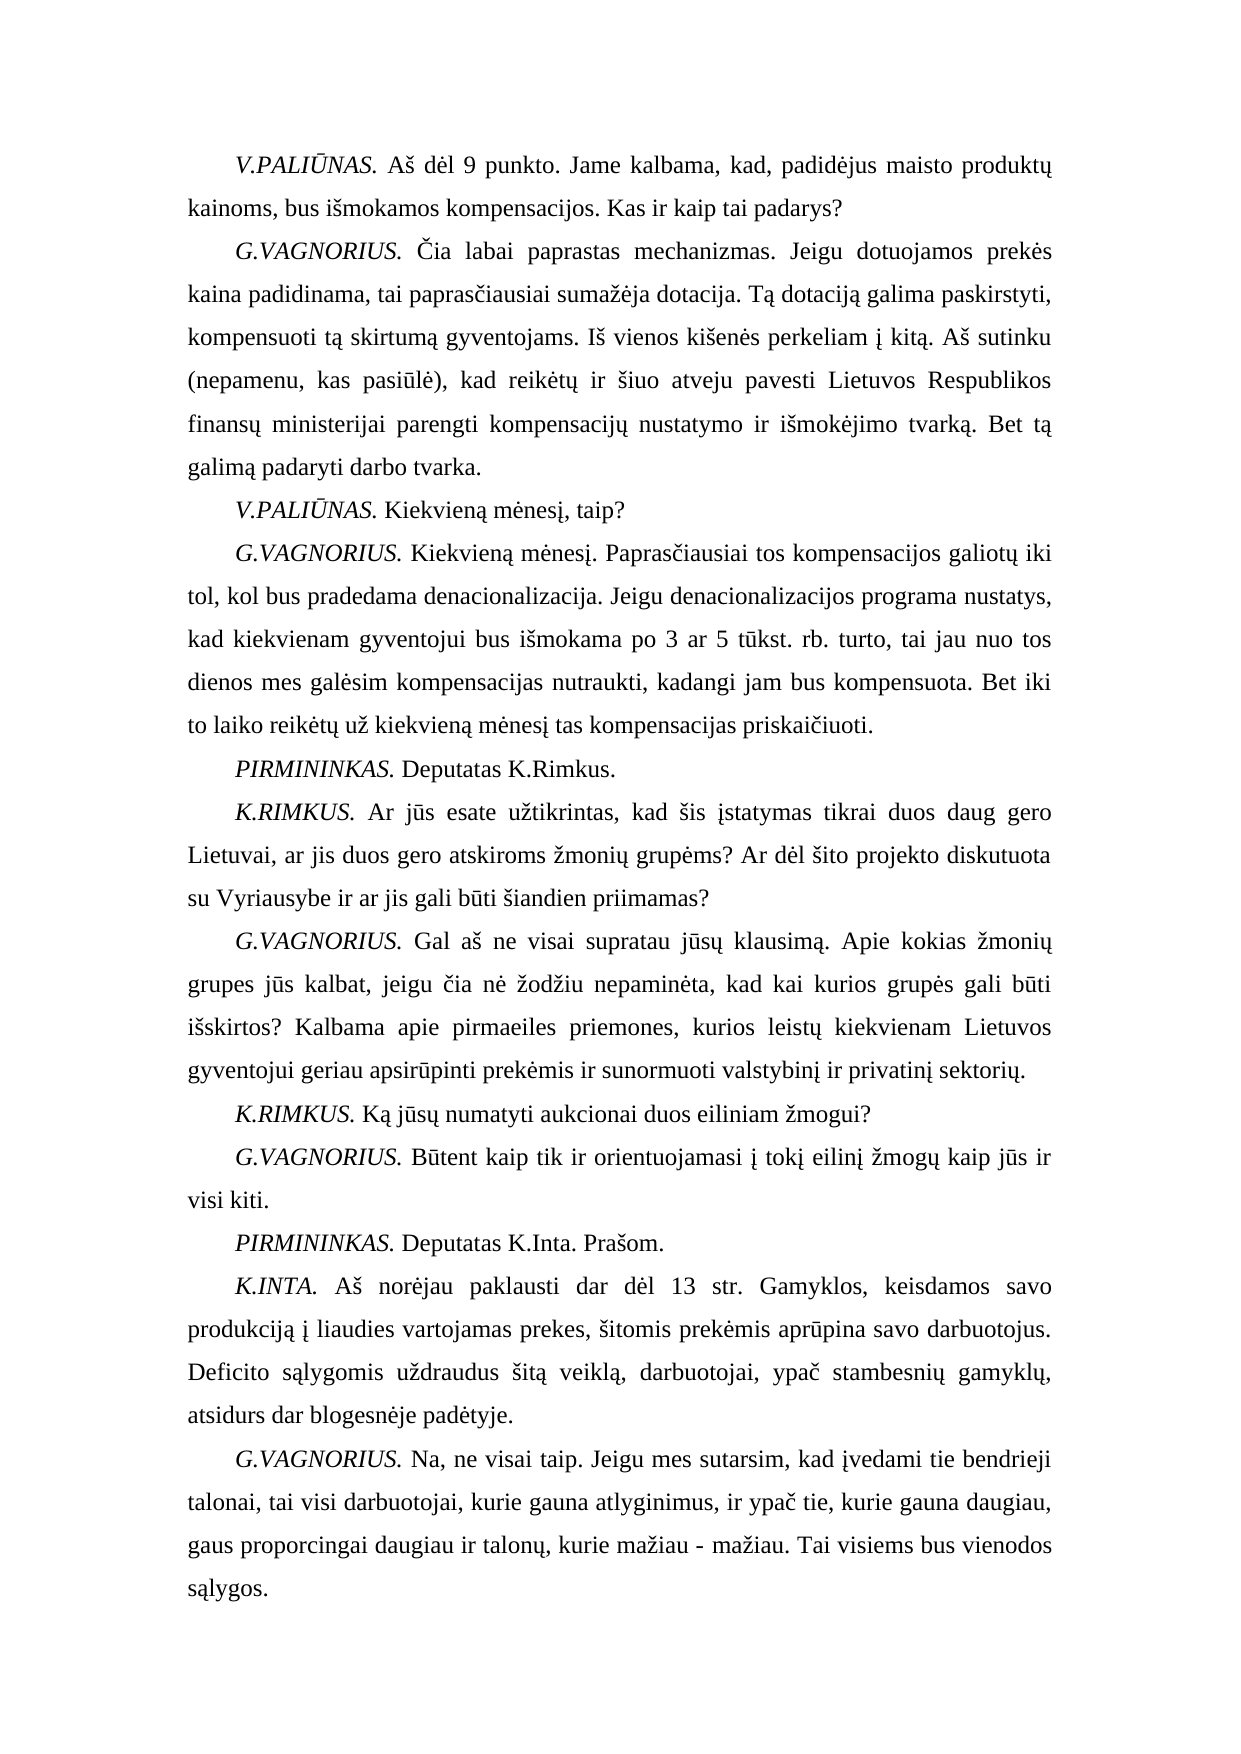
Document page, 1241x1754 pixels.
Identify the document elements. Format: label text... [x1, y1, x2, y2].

text K.RIMKUS. Ar jūs esate užtikrintas, kad šis įstatymas tikrai duos daug gero Lietuvai, ar jis duos gero atskiroms žmonių grupėms? Ar dėl šito projekto diskutuota su Vyriausybe ir ar jis gali būti šiandien priimamas? [187, 797, 1053, 912]
text V.PALIŪNAS. Aš dėl 9 punkto. Jame kalbama, kad, padidėjus maisto produktų kainoms, bus išmokamos kompensacijos. Kas ir kaip tai padarys? [187, 150, 1053, 222]
text G.VAGNORIUS. Kiekvieną mėnesį. Paprasčiausiai tos kompensacijos galiotų iki tol, kol bus pradedama denacionalizacija. Jeigu denacionalizacijos programa nustatys, kad kiekvienam gyventojui bus išmokama po 3 ar 5 tūkst. rb. turto, tai jau nuo tos dienos mes galėsim kompensacijas nutraukti, kadangi jam bus kompensuota. Bet iki to laiko reikėtų už kiekvieną mėnesį tas kompensacijas priskaičiuoti. [187, 538, 1053, 739]
text G.VAGNORIUS. Gal aš ne visai supratau jūsų klausimą. Apie kokias žmonių grupes jūs kalbat, jeigu čia nė žodžiu nepaminėta, kad kai kurios grupės gali būti išskirtos? Kalbama apie pirmaeiles priemones, kurios leistų kiekvienam Lietuvos gyventojui geriau apsirūpinti prekėmis ir sunormuoti valstybinį ir privatinį sektorių. [187, 926, 1053, 1084]
text PIRMININKAS. Deputatas K.Inta. Prašom. [187, 1228, 1053, 1257]
text PIRMININKAS. Deputatas K.Rimkus. [187, 754, 1053, 782]
text G.VAGNORIUS. Būtent kaip tik ir orientuojamasi į tokį eilinį žmogų kaip jūs ir visi kiti. [187, 1142, 1053, 1214]
text V.PALIŪNAS. Kiekvieną mėnesį, taip? [187, 495, 1053, 524]
text G.VAGNORIUS. Čia labai paprastas mechanizmas. Jeigu dotuojamos prekės kaina padidinama, tai paprasčiausiai sumažėja dotacija. Tą dotaciją galima paskirstyti, kompensuoti tą skirtumą gyventojams. Iš vienos kišenės perkeliam į kitą. Aš sutinku (nepamenu, kas pasiūlė), kad reikėtų ir šiuo atveju pavesti Lietuvos Respublikos finansų ministerijai parengti kompensacijų nustatymo ir išmokėjimo tvarką. Bet tą galimą padaryti darbo tvarka. [187, 236, 1053, 481]
text G.VAGNORIUS. Na, ne visai taip. Jeigu mes sutarsim, kad įvedami tie bendrieji talonai, tai visi darbuotojai, kurie gauna atlyginimus, ir ypač tie, kurie gauna daugiau, gaus proporcingai daugiau ir talonų, kurie mažiau - ­mažiau. Tai visiems bus vienodos sąlygos. [187, 1444, 1053, 1602]
text K.INTA. Aš norėjau paklausti dar dėl 13 str. Gamyklos, keisdamos savo produkciją į liaudies vartojamas prekes, šitomis prekėmis aprūpina savo darbuotojus. Deficito sąlygomis uždraudus šitą veiklą, darbuotojai, ypač stambesnių gamyklų, atsidurs dar blogesnėje padėtyje. [187, 1271, 1053, 1429]
text K.RIMKUS. Ką jūsų numatyti aukcionai duos eiliniam žmogui? [187, 1099, 1053, 1127]
